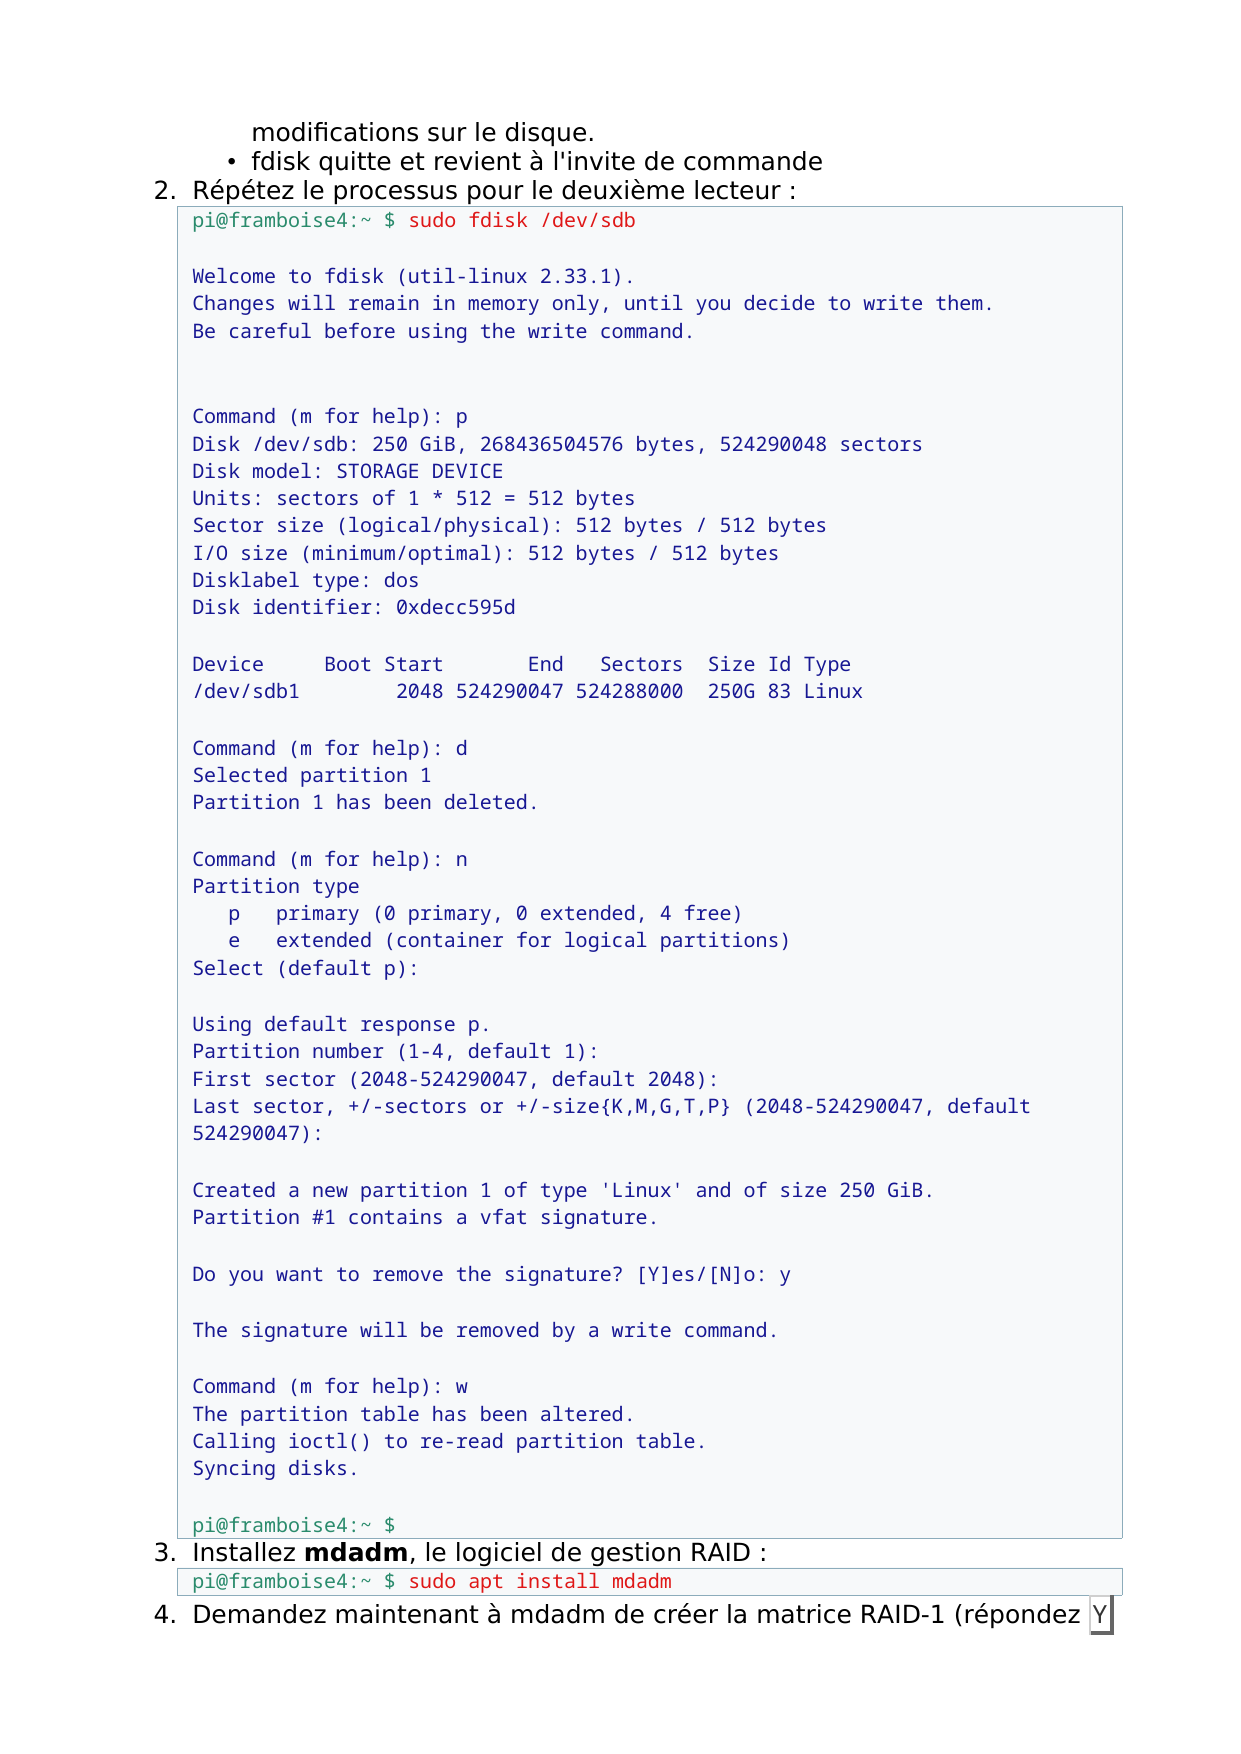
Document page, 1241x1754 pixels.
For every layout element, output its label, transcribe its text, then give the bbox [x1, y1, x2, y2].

list pi@framboise4:~ $ sudo fdisk /dev/sdb Welcome to fdisk (util-linux 2.33.1). Changes will remain in memory only, until you decide to write them. Be careful before using the write command. Command (m for help): p Disk /dev/sdb: 250 GiB, 268436504576 bytes, 524290048 sectors Disk model: STORAGE DEVICE Units: sectors of 1 * 512 = 512 bytes Sector size (logical/physical): 512 bytes / 512 bytes I/O size (minimum/optimal): 512 bytes / 512 bytes Disklabel type: dos Disk identifier: 0xdecc595d Device Boot Start End Sectors Size Id Type /dev/sdb1 2048 524290047 524288000 250G 83 Linux Command (m for help): d Selected partition 1 Partition 1 has been deleted. Command (m for help): n Partition type p primary (0 primary, 0 extended, 4 free) e extended (container for logical partitions) Select (default p): Using default response p. Partition number (1-4, default 1): First sector (2048-524290047, default 2048): Last sector, +/-sectors or +/-size{K,M,G,T,P} (2048-524290047, default 524290047): Created a new partition 1 of type 'Linux' and of size 250 GiB. Partition #1 contains a vfat signature. Do you want to remove the signature? [Y]es/[N]o: y The signature will be removed by a write command. Command (m for help): w The partition table has been altered. Calling ioctl() to re-read partition table. Syncing disks. pi@framboise4:~ $ [178, 207, 1122, 1538]
list Installez mdadm, le logiciel de gestion RAID : [177, 1539, 1122, 1567]
list Demandez maintenant à mdadm de créer la matrice RAID-1 (répondez Y pour accepter) : [177, 1596, 1089, 1635]
list fdisk quitte et revient à l'invite de commande [236, 147, 1122, 176]
list Répétez le processus pour le deuxième lecteur : [177, 176, 1122, 206]
list pi@framboise4:~ $ sudo apt install mdadm [178, 1569, 1122, 1595]
list Au retour à l'invite de commande, tapez w pour écrire les modifications sur le disque. [236, 118, 1122, 147]
